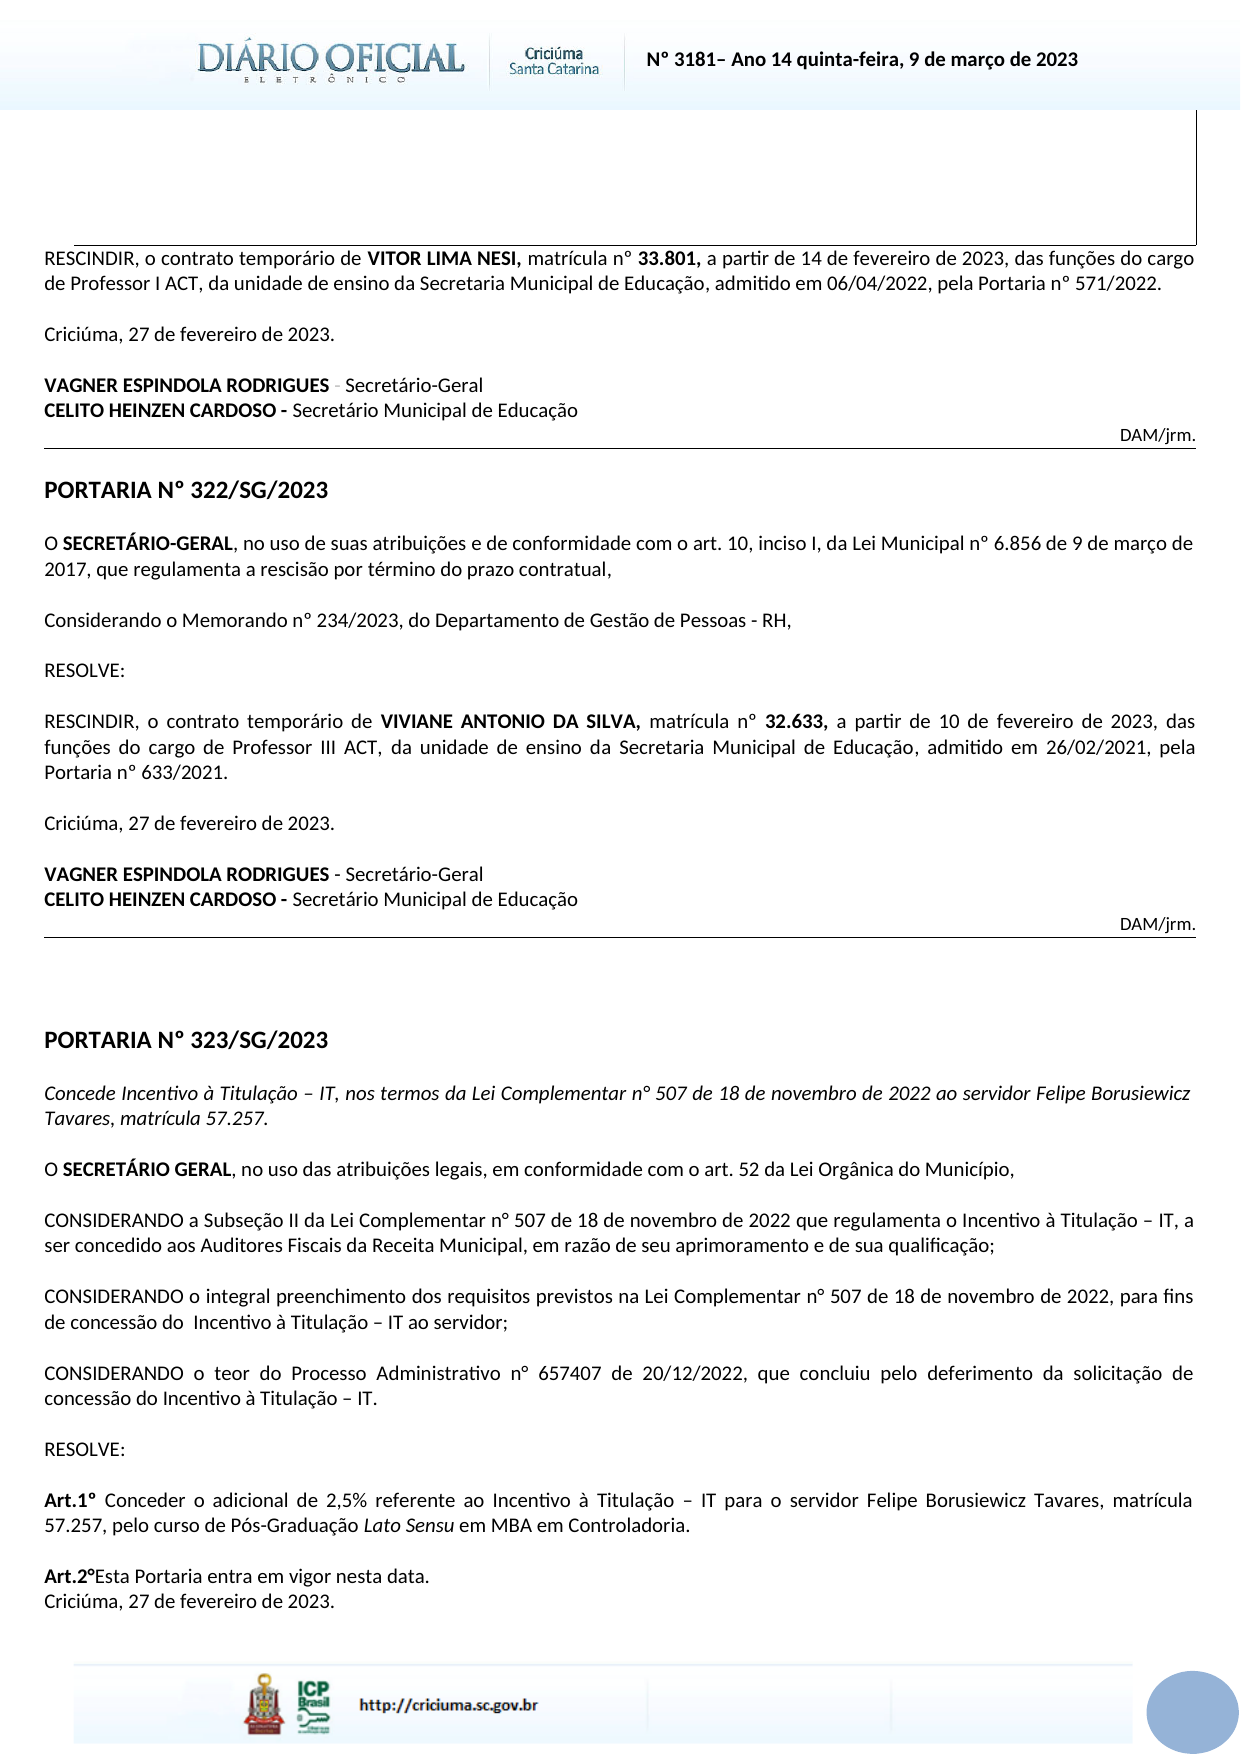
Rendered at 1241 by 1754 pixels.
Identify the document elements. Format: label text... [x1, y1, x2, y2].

text CELITO HEINZEN CARDOSO - Secretário Municipal de Educação [44, 886, 1196, 912]
text DAM/jrm. [44, 912, 1196, 937]
text RESOLVE: [44, 658, 1196, 683]
text PORTARIA Nº 323/SG/2023 [44, 1024, 1196, 1055]
text VAGNER ESPINDOLA RODRIGUES - Secretário-Geral [44, 372, 1196, 398]
text Concede Incentivo à Titulação – IT, nos termos da Lei Complementar n° 507 de 18 de novembro de 2022 ao servidor Felipe Borusiewicz Tavares, matrícula 57.257. [44, 1080, 1196, 1131]
text RESOLVE: [44, 1436, 1196, 1461]
text Art.2°Esta Portaria entra em vigor nesta data. [44, 1563, 1196, 1588]
text CONSIDERANDO a Subseção II da Lei Complementar n° 507 de 18 de novembro de 2022 que regulamenta o Incentivo à Titulação – IT, a ser concedido aos Auditores Fiscais da Receita Municipal, em razão de seu aprimoramento e de sua qualificação; [44, 1207, 1196, 1258]
text Art.1º Conceder o adicional de 2,5% referente ao Incentivo à Titulação – IT para o servidor Felipe Borusiewicz Tavares, matrícula 57.257, pelo curso de Pós-Graduação Lato Sensu em MBA em Controladoria. [44, 1487, 1196, 1538]
text CELITO HEINZEN CARDOSO - Secretário Municipal de Educação [44, 398, 1196, 423]
text PORTARIA Nº 322/SG/2023 [44, 474, 1196, 505]
text RESCINDIR, o contrato temporário de VITOR LIMA NESI, matrícula nº 33.801, a partir de 14 de fevereiro de 2023, das funções do cargo de Professor I ACT, da unidade de ensino da Secretaria Municipal de Educação, admitido em 06/04/2022, pela Portaria nº 571/2022. [44, 245, 1196, 296]
text Criciúma, 27 de fevereiro de 2023. [44, 1588, 1196, 1614]
text CONSIDERANDO o teor do Processo Administrativo n° 657407 de 20/12/2022, que concluiu pelo deferimento da solicitação de concessão do Incentivo à Titulação – IT. [44, 1360, 1196, 1411]
text O SECRETÁRIO GERAL, no uso das atribuições legais, em conformidade com o art. 52 da Lei Orgânica do Município, [44, 1156, 1196, 1182]
text Criciúma, 27 de fevereiro de 2023. [44, 810, 1196, 836]
text O SECRETÁRIO-GERAL, no uso de suas atribuições e de conformidade com o art. 10, inciso I, da Lei Municipal nº 6.856 de 9 de março de 2017, que regulamenta a rescisão por término do prazo contratual, [44, 531, 1196, 581]
text Criciúma, 27 de fevereiro de 2023. [44, 321, 1196, 347]
text CONSIDERANDO o integral preenchimento dos requisitos previstos na Lei Complementar n° 507 de 18 de novembro de 2022, para fins de concessão do Incentivo à Titulação – IT ao servidor; [44, 1283, 1196, 1334]
text Considerando o Memorando nº 234/2023, do Departamento de Gestão de Pessoas - RH, [44, 607, 1196, 632]
text RESCINDIR, o contrato temporário de VIVIANE ANTONIO DA SILVA, matrícula nº 32.633, a partir de 10 de fevereiro de 2023, das funções do cargo de Professor III ACT, da unidade de ensino da Secretaria Municipal de Educação, admitido em 26/02/2021, pela Portaria nº 633/2021. [44, 708, 1196, 785]
text DAM/jrm. [44, 423, 1196, 448]
text VAGNER ESPINDOLA RODRIGUES - Secretário-Geral [44, 861, 1196, 886]
